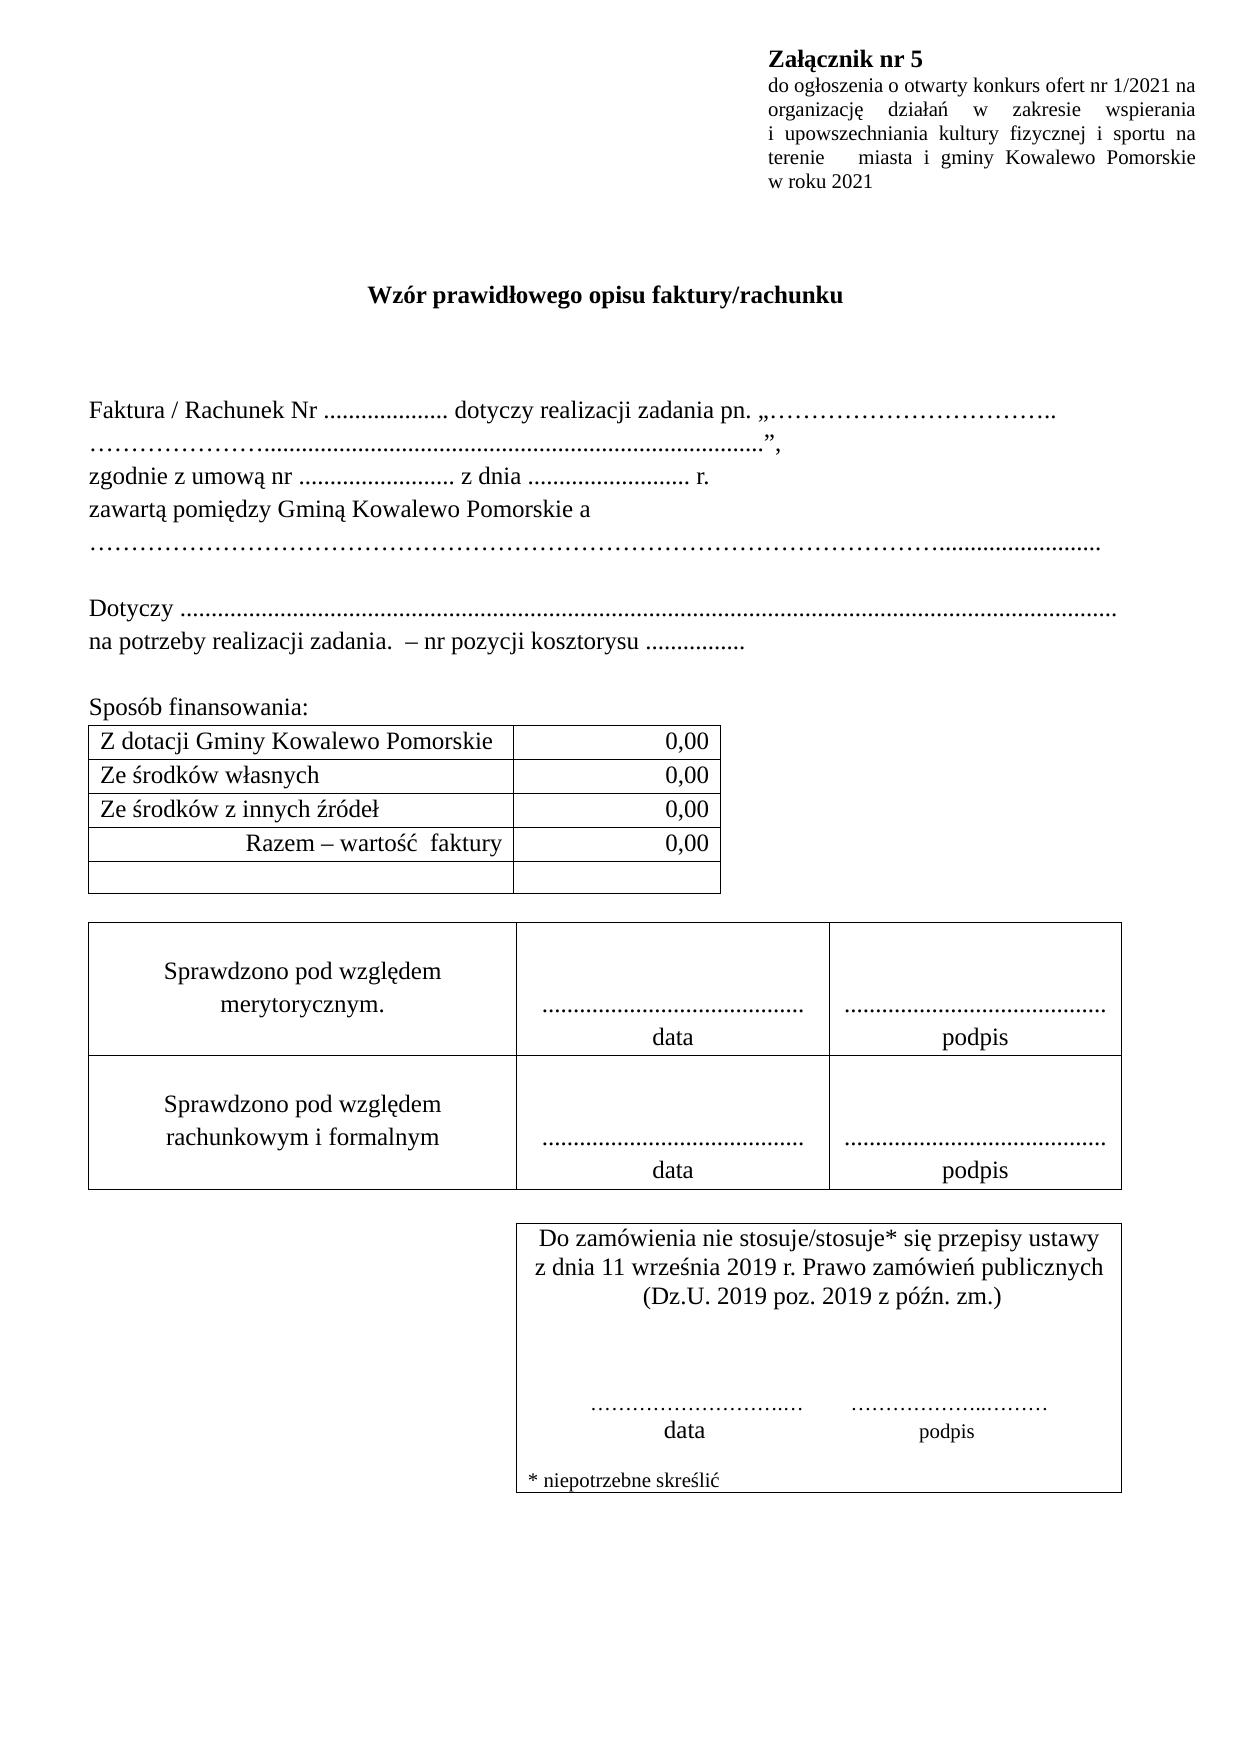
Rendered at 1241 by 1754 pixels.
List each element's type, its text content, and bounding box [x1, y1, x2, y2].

text Wzór prawidłowego opisu faktury/rachunku [89, 280, 1122, 308]
table_cell Sprawdzono pod względem rachunkowym i formalnym [89, 1056, 516, 1188]
table_cell 0,00 [514, 760, 720, 793]
table_cell .......................................... data [517, 1056, 829, 1188]
table_cell [514, 862, 720, 892]
table_cell [89, 862, 513, 892]
table_cell 0,00 [514, 828, 720, 861]
table_header Do zamówienia nie stosuje/stosuje* się przepisy ustawy z dnia 11 września 2019 r. Prawo zamówień publicznych (Dz.U. 2019 poz. 2019 z późn. zm.) ……………………….… ………………..……… data podpis * niepotrzebne skreślić [517, 1224, 1121, 1492]
text zgodnie z umową nr ......................... z dnia .......................... r. [89, 461, 1122, 489]
table_cell Ze środków z innych źródeł [89, 794, 513, 827]
table_cell .......................................... podpis [830, 1056, 1121, 1188]
table_cell Razem – wartość faktury [89, 828, 513, 861]
text Dotyczy ...................................................................................................................................................... na potrzeby realizacji zadania. – nr pozycji kosztorysu ................ [89, 593, 1122, 654]
table_header .......................................... data [517, 923, 829, 1055]
text Faktura / Rachunek Nr .................... dotyczy realizacji zadania pn. „……………………………..…………………................................................................................”, [89, 395, 1122, 456]
table_header Z dotacji Gminy Kowalewo Pomorskie [89, 726, 513, 759]
table_header .......................................... podpis [830, 923, 1121, 1055]
text Załącznik nr 5 [768, 44, 1196, 73]
text zawartą pomiędzy Gminą Kowalewo Pomorskie a ………………………………………………………………………………………….......................... [89, 494, 1122, 556]
table_header Sprawdzono pod względem merytorycznym. [89, 923, 516, 1055]
table_header 0,00 [514, 726, 720, 759]
table_cell 0,00 [514, 794, 720, 827]
text Sposób finansowania: [89, 692, 1122, 721]
table_cell [516, 1493, 1122, 1529]
text do ogłoszenia o otwarty konkurs ofert nr 1/2021 na organizację działań w zakresie wspierania i upowszechniania kultury fizycznej i sportu na terenie miasta i gminy Kowalewo Pomorskie w roku 2021 [768, 73, 1196, 193]
table_cell Ze środków własnych [89, 760, 513, 793]
